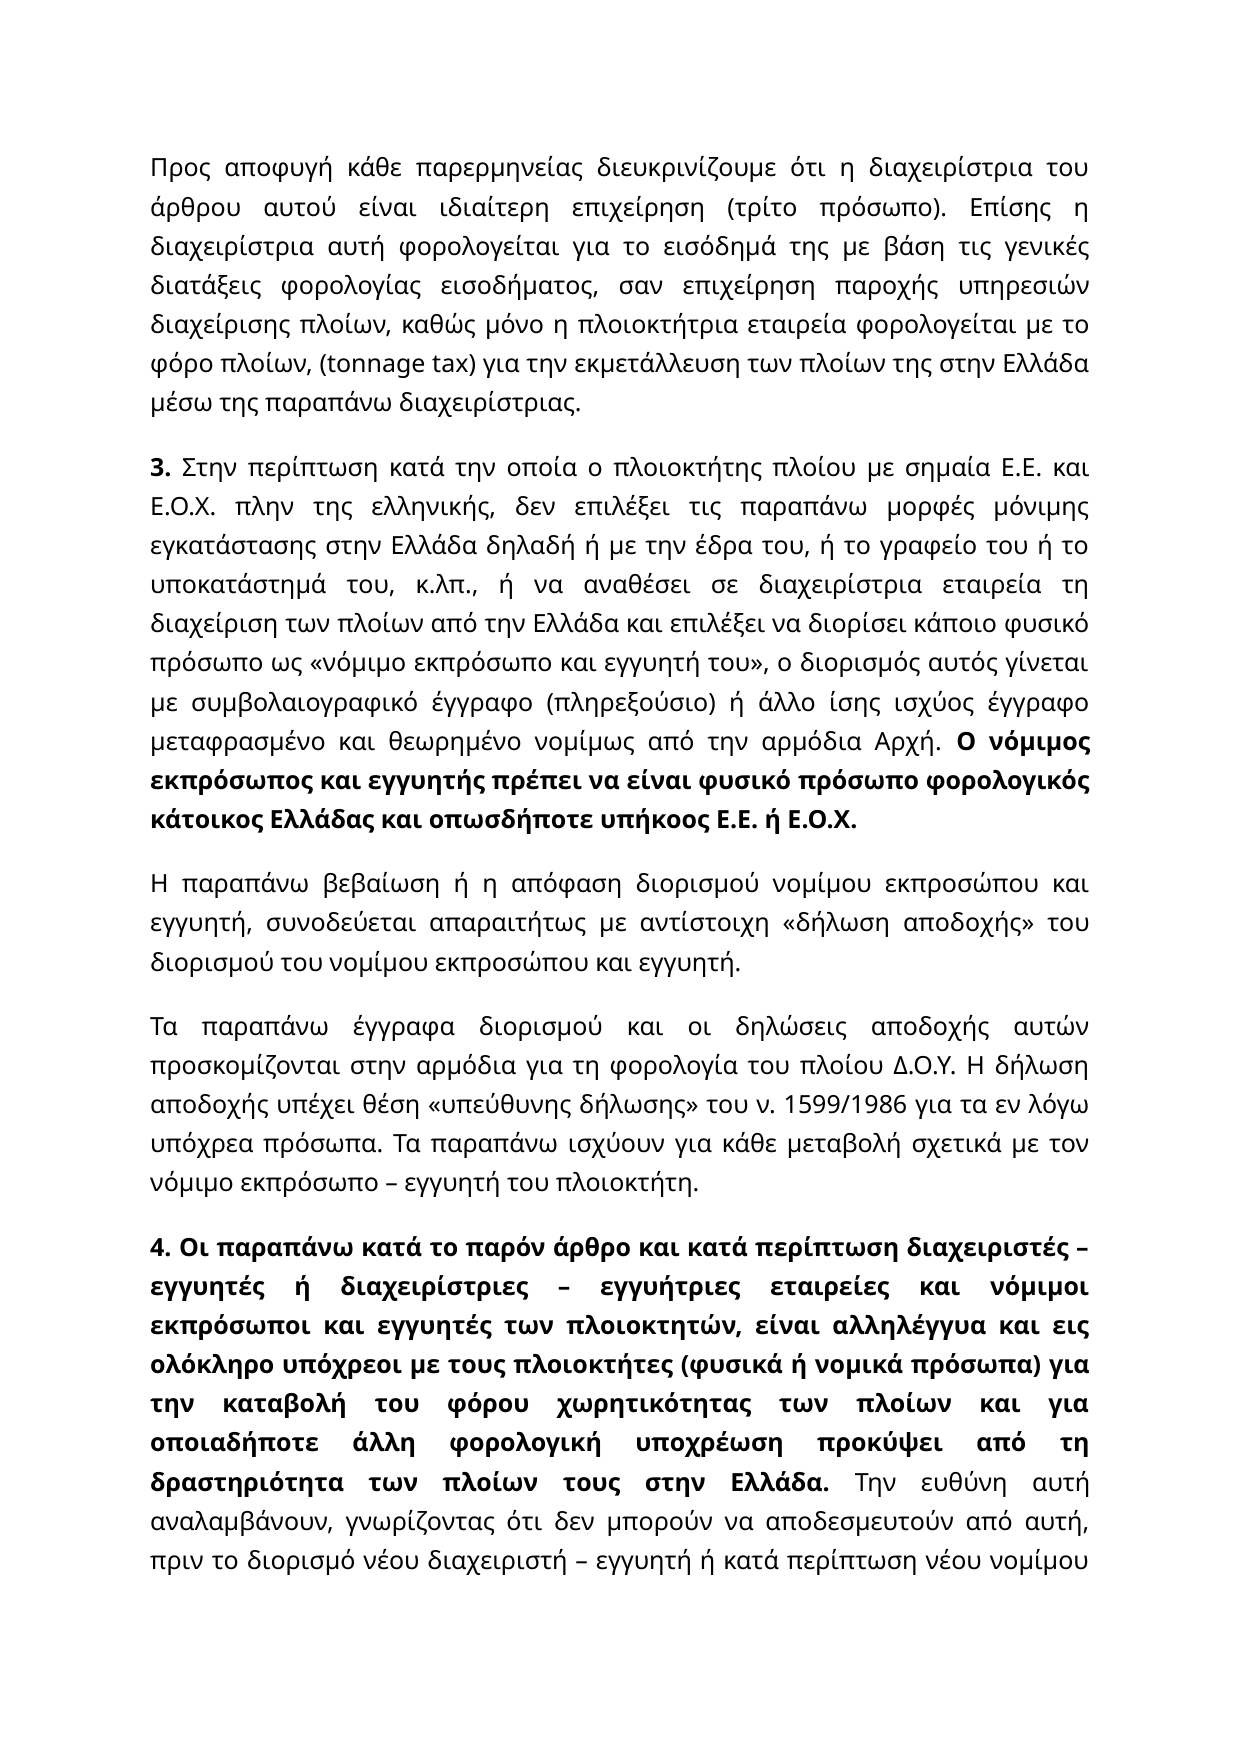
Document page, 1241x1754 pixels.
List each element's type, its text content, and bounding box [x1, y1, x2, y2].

text Τα παραπάνω έγγραφα διορισμού και οι δηλώσεις αποδοχής αυτών προσκομίζονται στην αρμόδια για τη φορολογία του πλοίου Δ.Ο.Υ. Η δήλωση αποδοχής υπέχει θέση «υπεύθυνης δήλωσης» του ν. 1599/1986 για τα εν λόγω υπόχρεα πρόσωπα. Τα παραπάνω ισχύουν για κάθε μεταβολή σχετικά με τον νόμιμο εκπρόσωπο – εγγυητή του πλοιοκτήτη. [150, 1008, 1090, 1199]
text 4. Οι παραπάνω κατά το παρόν άρθρο και κατά περίπτωση διαχειριστές –εγγυητές ή διαχειρίστριες – εγγυήτριες εταιρείες και νόμιμοι εκπρόσωποι και εγγυητές των πλοιοκτητών, είναι αλληλέγγυα και εις ολόκληρο υπόχρεοι με τους πλοιοκτήτες (φυσικά ή νομικά πρόσωπα) για την καταβολή του φόρου χωρητικότητας των πλοίων και για οποιαδήποτε άλλη φορολογική υποχρέωση προκύψει από τη δραστηριότητα των πλοίων τους στην Ελλάδα. Την ευθύνη αυτή αναλαμβάνουν, γνωρίζοντας ότι δεν μπορούν να αποδεσμευτούν από αυτή, πριν το διορισμό νέου διαχειριστή – εγγυητή ή κατά περίπτωση νέου νομίμου [150, 1229, 1090, 1577]
text Η παραπάνω βεβαίωση ή η απόφαση διορισμού νομίμου εκπροσώπου και εγγυητή, συνοδεύεται απαραιτήτως με αντίστοιχη «δήλωση αποδοχής» του διορισμού του νομίμου εκπροσώπου και εγγυητή. [150, 866, 1090, 978]
text 3. Στην περίπτωση κατά την οποία ο πλοιοκτήτης πλοίου με σημαία Ε.Ε. και Ε.Ο.Χ. πλην της ελληνικής, δεν επιλέξει τις παραπάνω μορφές μόνιμης εγκατάστασης στην Ελλάδα δηλαδή ή με την έδρα του, ή το γραφείο του ή το υποκατάστημά του, κ.λπ., ή να αναθέσει σε διαχειρίστρια εταιρεία τη διαχείριση των πλοίων από την Ελλάδα και επιλέξει να διορίσει κάποιο φυσικό πρόσωπο ως «νόμιμο εκπρόσωπο και εγγυητή του», ο διορισμός αυτός γίνεται με συμβολαιογραφικό έγγραφο (πληρεξούσιο) ή άλλο ίσης ισχύος έγγραφο μεταφρασμένο και θεωρημένο νομίμως από την αρμόδια Αρχή. Ο νόμιμος εκπρόσωπος και εγγυητής πρέπει να είναι φυσικό πρόσωπο φορολογικός κάτοικος Ελλάδας και οπωσδήποτε υπήκοος Ε.Ε. ή Ε.Ο.Χ. [150, 449, 1090, 836]
text Προς αποφυγή κάθε παρερμηνείας διευκρινίζουμε ότι η διαχειρίστρια του άρθρου αυτού είναι ιδιαίτερη επιχείρηση (τρίτο πρόσωπο). Επίσης η διαχειρίστρια αυτή φορολογείται για το εισόδημά της με βάση τις γενικές διατάξεις φορολογίας εισοδήματος, σαν επιχείρηση παροχής υπηρεσιών διαχείρισης πλοίων, καθώς μόνο η πλοιοκτήτρια εταιρεία φορολογείται με το φόρο πλοίων, (tonnage tax) για την εκμετάλλευση των πλοίων της στην Ελλάδα μέσω της παραπάνω διαχειρίστριας. [150, 150, 1090, 419]
